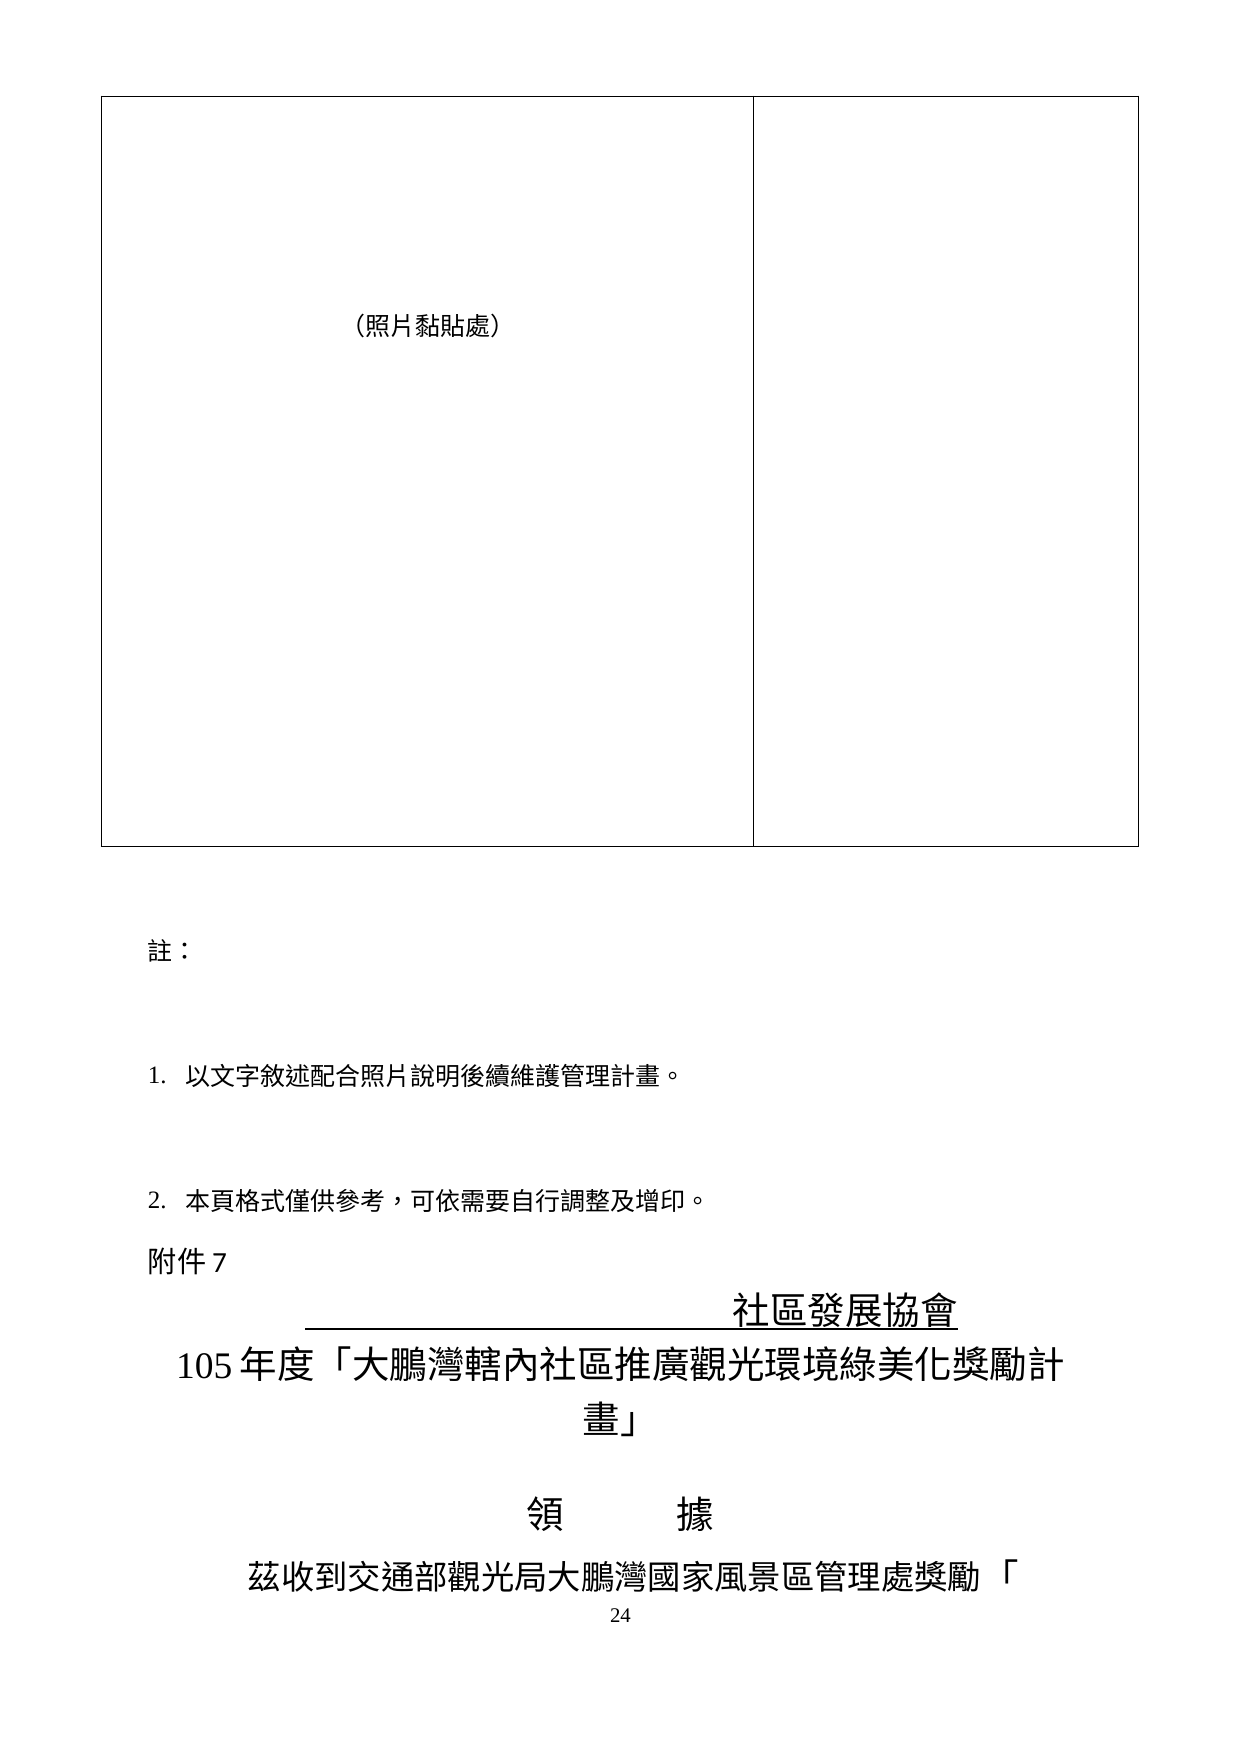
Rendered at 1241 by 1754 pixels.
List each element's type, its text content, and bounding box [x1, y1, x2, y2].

list 本頁格式僅供參考，可依需要自行調整及增印。 [148, 1158, 1092, 1221]
text 105年度「大鵬灣轄內社區推廣觀光環境綠美化獎勵計畫」 [148, 1335, 1092, 1444]
table_header [754, 97, 1138, 846]
text 領 據 [148, 1471, 1092, 1533]
text 社區發展協會 [148, 1281, 1092, 1335]
list 以文字敘述配合照片說明後續維護管理計畫。 [148, 1033, 1092, 1096]
text 附件7 [148, 1239, 1092, 1281]
table_header （照片黏貼處） [102, 97, 753, 846]
text 註： [148, 908, 1092, 971]
text 茲收到交通部觀光局大鵬灣國家風景區管理處獎勵「 [181, 1533, 1092, 1596]
